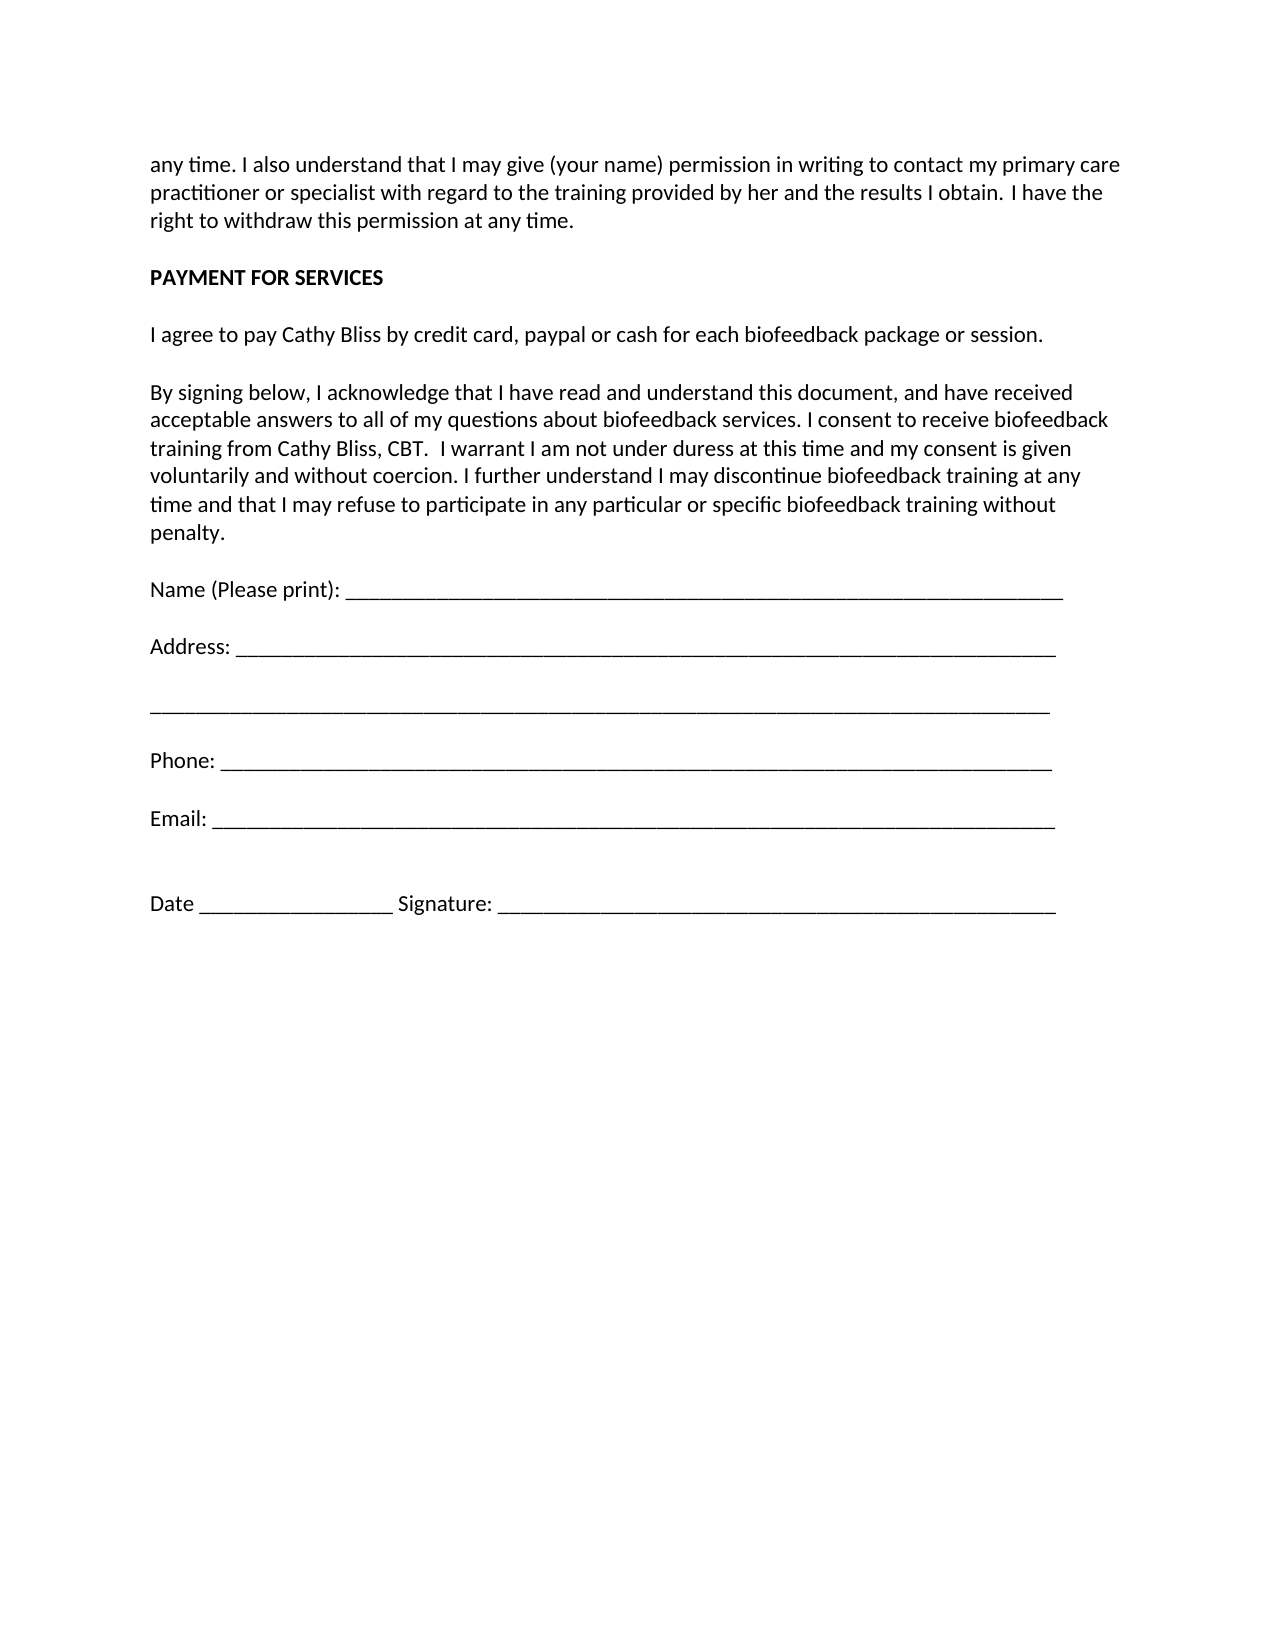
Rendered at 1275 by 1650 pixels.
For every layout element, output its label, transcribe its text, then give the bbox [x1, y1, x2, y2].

text By signing below, I acknowledge that I have read and understand this document, and have received acceptable answers to all of my questions about biofeedback services. I consent to receive biofeedback training from Cathy Bliss, CBT. I warrant I am not under duress at this time and my consent is given voluntarily and without coercion. I further understand I may discontinue biofeedback training at any time and that I may refuse to participate in any particular or specific biofeedback training without penalty. [150, 378, 1125, 546]
text I agree to pay Cathy Bliss by credit card, paypal or cash for each biofeedback package or session. [150, 320, 1125, 348]
text Address: ________________________________________________________________________ [150, 632, 1125, 660]
text any time. I also understand that I may give (your name) permission in writing to contact my primary care practitioner or specialist with regard to the training provided by her and the results I obtain. I have the right to withdraw this permission at any time. [150, 150, 1125, 234]
text Date _________________ Signature: _________________________________________________ [150, 861, 1125, 917]
text Email: __________________________________________________________________________ [150, 804, 1125, 832]
text _______________________________________________________________________________ [150, 689, 1125, 717]
text PAYMENT FOR SERVICES [150, 263, 1125, 291]
text Phone: _________________________________________________________________________ [150, 746, 1125, 774]
text Name (Please print): _______________________________________________________________ [150, 575, 1125, 603]
